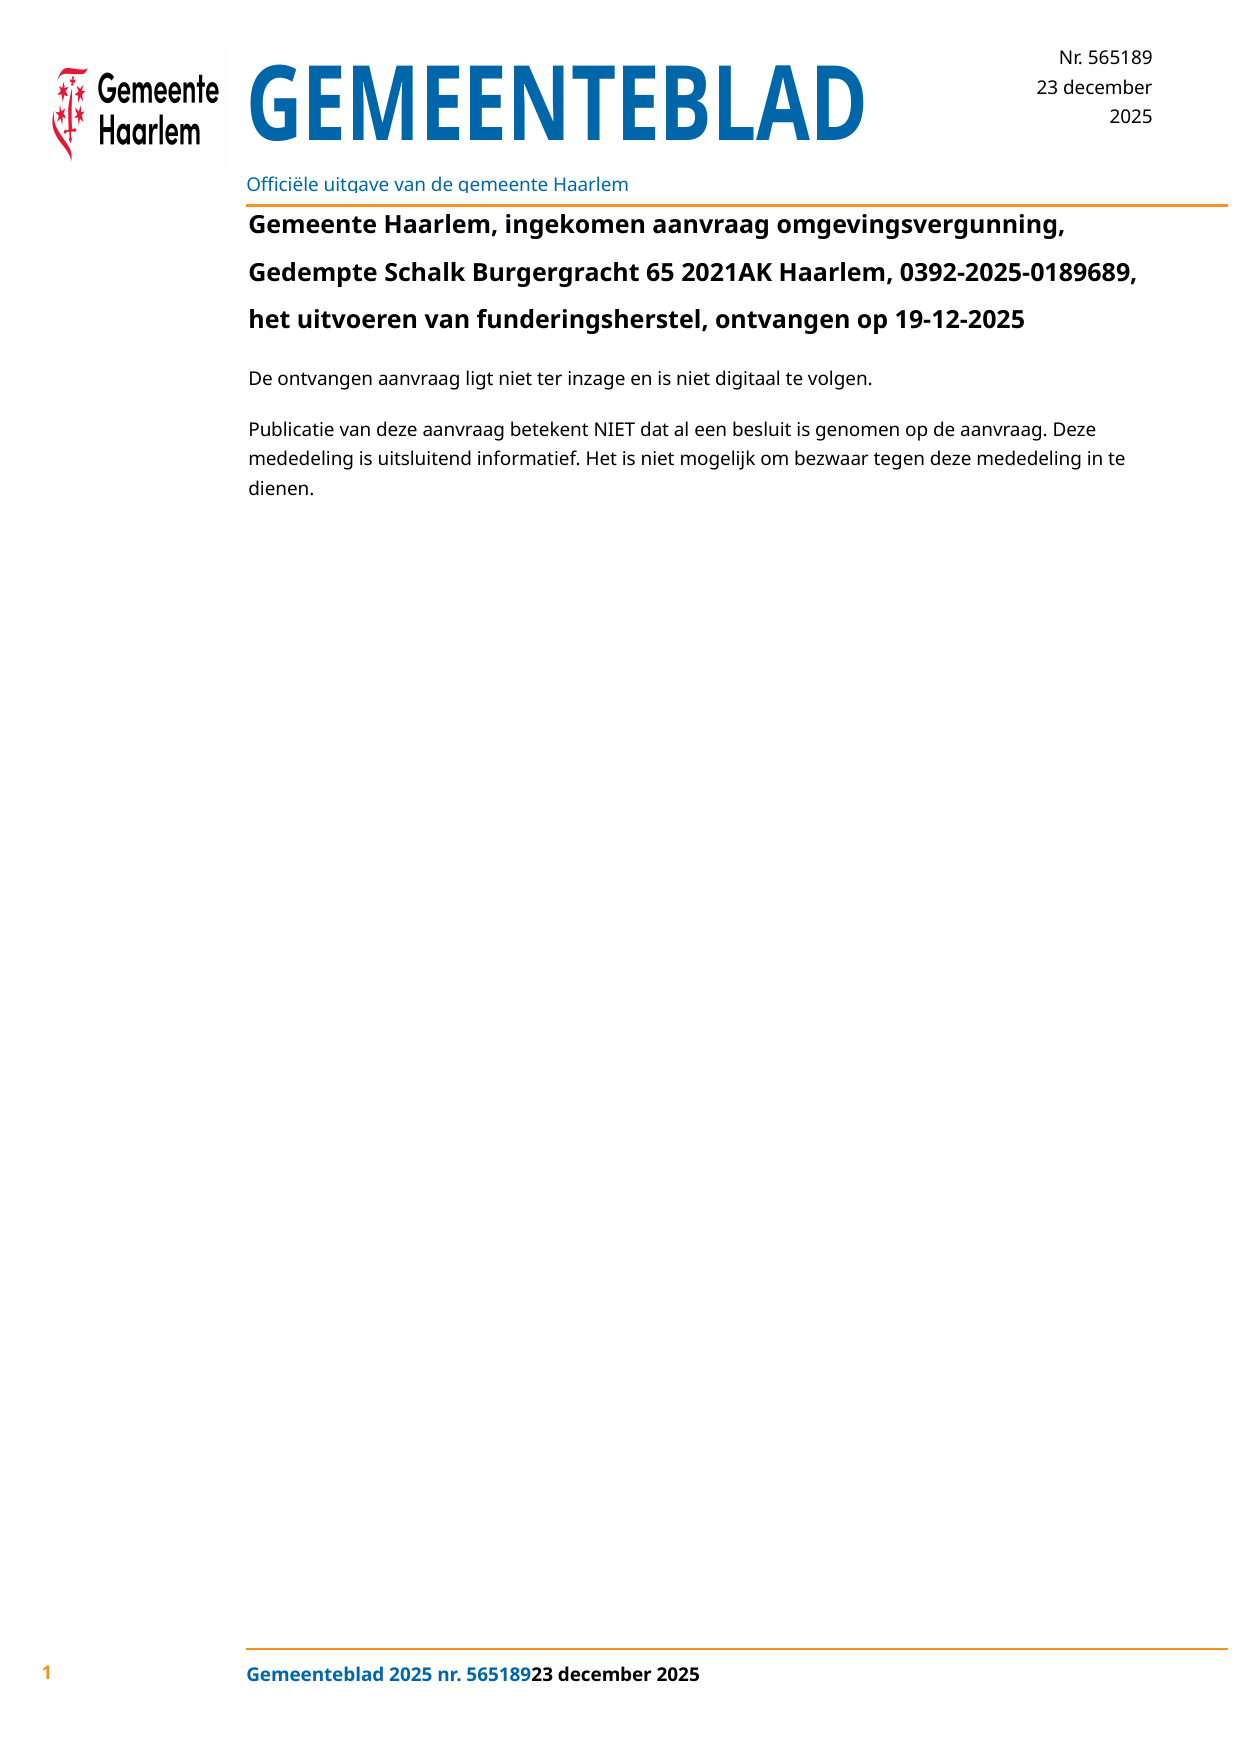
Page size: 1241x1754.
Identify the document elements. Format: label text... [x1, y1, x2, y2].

text De ontvangen aanvraag ligt niet ter inzage en is niet digitaal te volgen. [248, 366, 1152, 391]
picture [41, 47, 231, 172]
text Publicatie van deze aanvraag betekent NIET dat al een besluit is genomen op de aanvraag. Deze mededeling is uitsluitend informatief. Het is niet mogelijk om bezwaar tegen deze mededeling in te dienen. [248, 416, 1152, 501]
text Gemeente Haarlem, ingekomen aanvraag omgevingsvergunning, Gedempte Schalk Burgergracht 65 2021AK Haarlem, 0392-2025-0189689, het uitvoeren van funderingsherstel, ontvangen op 19-12-2025 [248, 207, 1152, 336]
